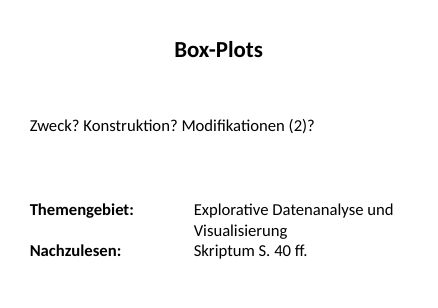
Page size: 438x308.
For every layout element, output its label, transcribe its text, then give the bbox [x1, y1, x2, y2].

text Zweck? Konstruktion? Modifikationen (2)? [29, 115, 407, 176]
text Themengebiet: Explorative Datenanalyse und Visualisierung Nachzulesen: Skriptum S. 40 ff. [29, 200, 407, 261]
text Box-Plots [29, 35, 407, 91]
